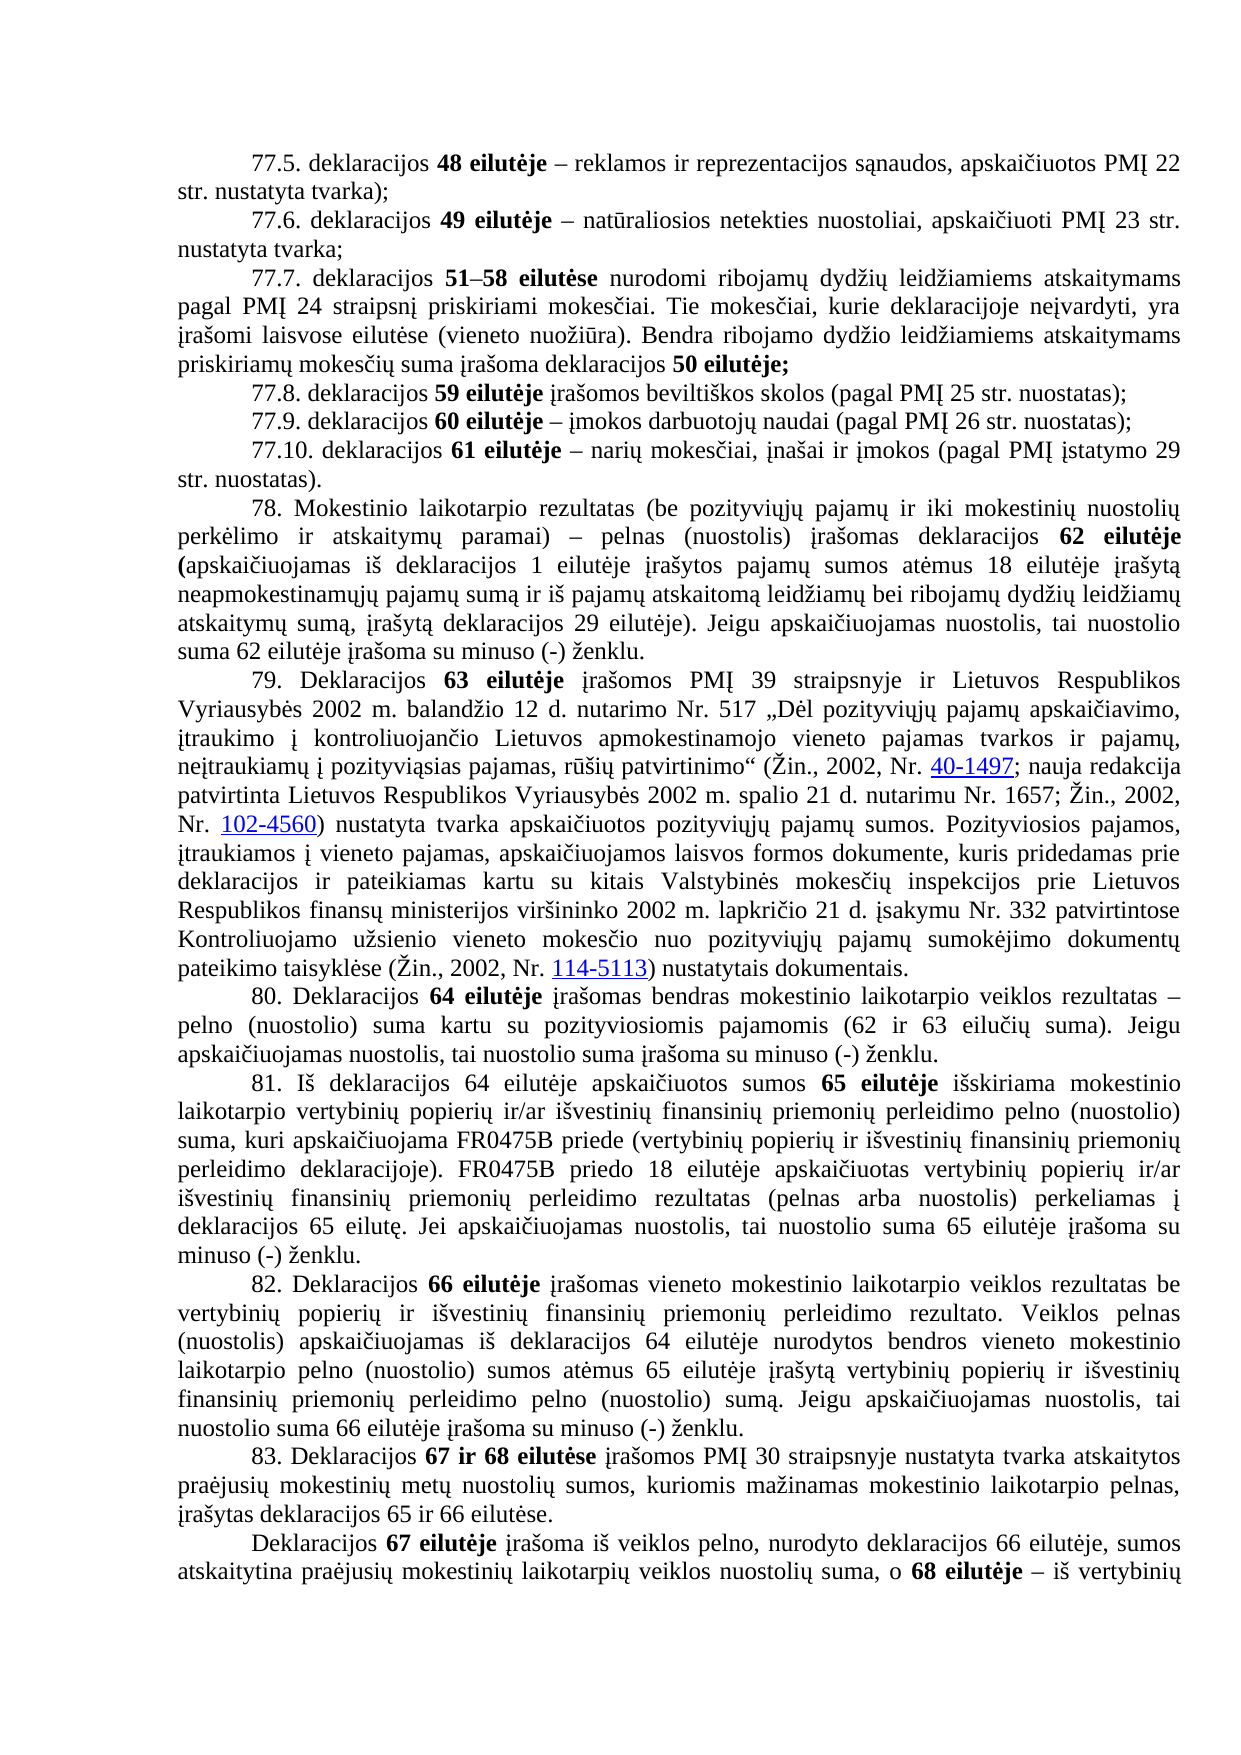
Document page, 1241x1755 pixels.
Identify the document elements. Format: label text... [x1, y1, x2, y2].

text 79. Deklaracijos 63 eilutėje įrašomos PMĮ 39 straipsnyje ir Lietuvos Respublikos Vyriausybės 2002 m. balandžio 12 d. nutarimo Nr. 517 „Dėl pozityviųjų pajamų apskaičiavimo, įtraukimo į kontroliuojančio Lietuvos apmokestinamojo vieneto pajamas tvarkos ir pajamų, neįtraukiamų į pozityviąsias pajamas, rūšių patvirtinimo“ (Žin., 2002, Nr. 40-1497; nauja redakcija patvirtinta Lietuvos Respublikos Vyriausybės 2002 m. spalio 21 d. nutarimu Nr. 1657; Žin., 2002, Nr. 102-4560) nustatyta tvarka apskaičiuotos pozityviųjų pajamų sumos. Pozityviosios pajamos, įtraukiamos į vieneto pajamas, apskaičiuojamos laisvos formos dokumente, kuris pridedamas prie deklaracijos ir pateikiamas kartu su kitais Valstybinės mokesčių inspekcijos prie Lietuvos Respublikos finansų ministerijos viršininko 2002 m. lapkričio 21 d. įsakymu Nr. 332 patvirtintose Kontroliuojamo užsienio vieneto mokesčio nuo pozityviųjų pajamų sumokėjimo dokumentų pateikimo taisyklėse (Žin., 2002, Nr. 114-5113) nustatytais dokumentais. [177, 665, 1181, 981]
text 78. Mokestinio laikotarpio rezultatas (be pozityviųjų pajamų ir iki mokestinių nuostolių perkėlimo ir atskaitymų paramai) – pelnas (nuostolis) įrašomas deklaracijos 62 eilutėje (apskaičiuojamas iš deklaracijos 1 eilutėje įrašytos pajamų sumos atėmus 18 eilutėje įrašytą neapmokestinamųjų pajamų sumą ir iš pajamų atskaitomą leidžiamų bei ribojamų dydžių leidžiamų atskaitymų sumą, įrašytą deklaracijos 29 eilutėje). Jeigu apskaičiuojamas nuostolis, tai nuostolio suma 62 eilutėje įrašoma su minuso (-) ženklu. [177, 493, 1181, 665]
text 80. Deklaracijos 64 eilutėje įrašomas bendras mokestinio laikotarpio veiklos rezultatas – pelno (nuostolio) suma kartu su pozityviosiomis pajamomis (62 ir 63 eilučių suma). Jeigu apskaičiuojamas nuostolis, tai nuostolio suma įrašoma su minuso (-) ženklu. [177, 981, 1181, 1068]
text 77.8. deklaracijos 59 eilutėje įrašomos beviltiškos skolos (pagal PMĮ 25 str. nuostatas); [177, 378, 1181, 406]
text 82. Deklaracijos 66 eilutėje įrašomas vieneto mokestinio laikotarpio veiklos rezultatas be vertybinių popierių ir išvestinių finansinių priemonių perleidimo rezultato. Veiklos pelnas (nuostolis) apskaičiuojamas iš deklaracijos 64 eilutėje nurodytos bendros vieneto mokestinio laikotarpio pelno (nuostolio) sumos atėmus 65 eilutėje įrašytą vertybinių popierių ir išvestinių finansinių priemonių perleidimo pelno (nuostolio) sumą. Jeigu apskaičiuojamas nuostolis, tai nuostolio suma 66 eilutėje įrašoma su minuso (-) ženklu. [177, 1269, 1181, 1441]
text 81. Iš deklaracijos 64 eilutėje apskaičiuotos sumos 65 eilutėje išskiriama mokestinio laikotarpio vertybinių popierių ir/ar išvestinių finansinių priemonių perleidimo pelno (nuostolio) suma, kuri apskaičiuojama FR0475B priede (vertybinių popierių ir išvestinių finansinių priemonių perleidimo deklaracijoje). FR0475B priedo 18 eilutėje apskaičiuotas vertybinių popierių ir/ar išvestinių finansinių priemonių perleidimo rezultatas (pelnas arba nuostolis) perkeliamas į deklaracijos 65 eilutę. Jei apskaičiuojamas nuostolis, tai nuostolio suma 65 eilutėje įrašoma su minuso (-) ženklu. [177, 1068, 1181, 1269]
text 77.6. deklaracijos 49 eilutėje – natūraliosios netekties nuostoliai, apskaičiuoti PMĮ 23 str. nustatyta tvarka; [177, 205, 1181, 263]
text 77.5. deklaracijos 48 eilutėje – reklamos ir reprezentacijos sąnaudos, apskaičiuotos PMĮ 22 str. nustatyta tvarka); [177, 148, 1181, 205]
text 77.9. deklaracijos 60 eilutėje – įmokos darbuotojų naudai (pagal PMĮ 26 str. nuostatas); [177, 406, 1181, 435]
text Deklaracijos 67 eilutėje įrašoma iš veiklos pelno, nurodyto deklaracijos 66 eilutėje, sumos atskaitytina praėjusių mokestinių laikotarpių veiklos nuostolių suma, o 68 eilutėje – iš vertybinių [177, 1528, 1181, 1585]
text 77.7. deklaracijos 51–58 eilutėse nurodomi ribojamų dydžių leidžiamiems atskaitymams pagal PMĮ 24 straipsnį priskiriami mokesčiai. Tie mokesčiai, kurie deklaracijoje neįvardyti, yra įrašomi laisvose eilutėse (vieneto nuožiūra). Bendra ribojamo dydžio leidžiamiems atskaitymams priskiriamų mokesčių suma įrašoma deklaracijos 50 eilutėje; [177, 263, 1181, 378]
text 83. Deklaracijos 67 ir 68 eilutėse įrašomos PMĮ 30 straipsnyje nustatyta tvarka atskaitytos praėjusių mokestinių metų nuostolių sumos, kuriomis mažinamas mokestinio laikotarpio pelnas, įrašytas deklaracijos 65 ir 66 eilutėse. [177, 1441, 1181, 1528]
text 77.10. deklaracijos 61 eilutėje – narių mokesčiai, įnašai ir įmokos (pagal PMĮ įstatymo 29 str. nuostatas). [177, 435, 1181, 493]
